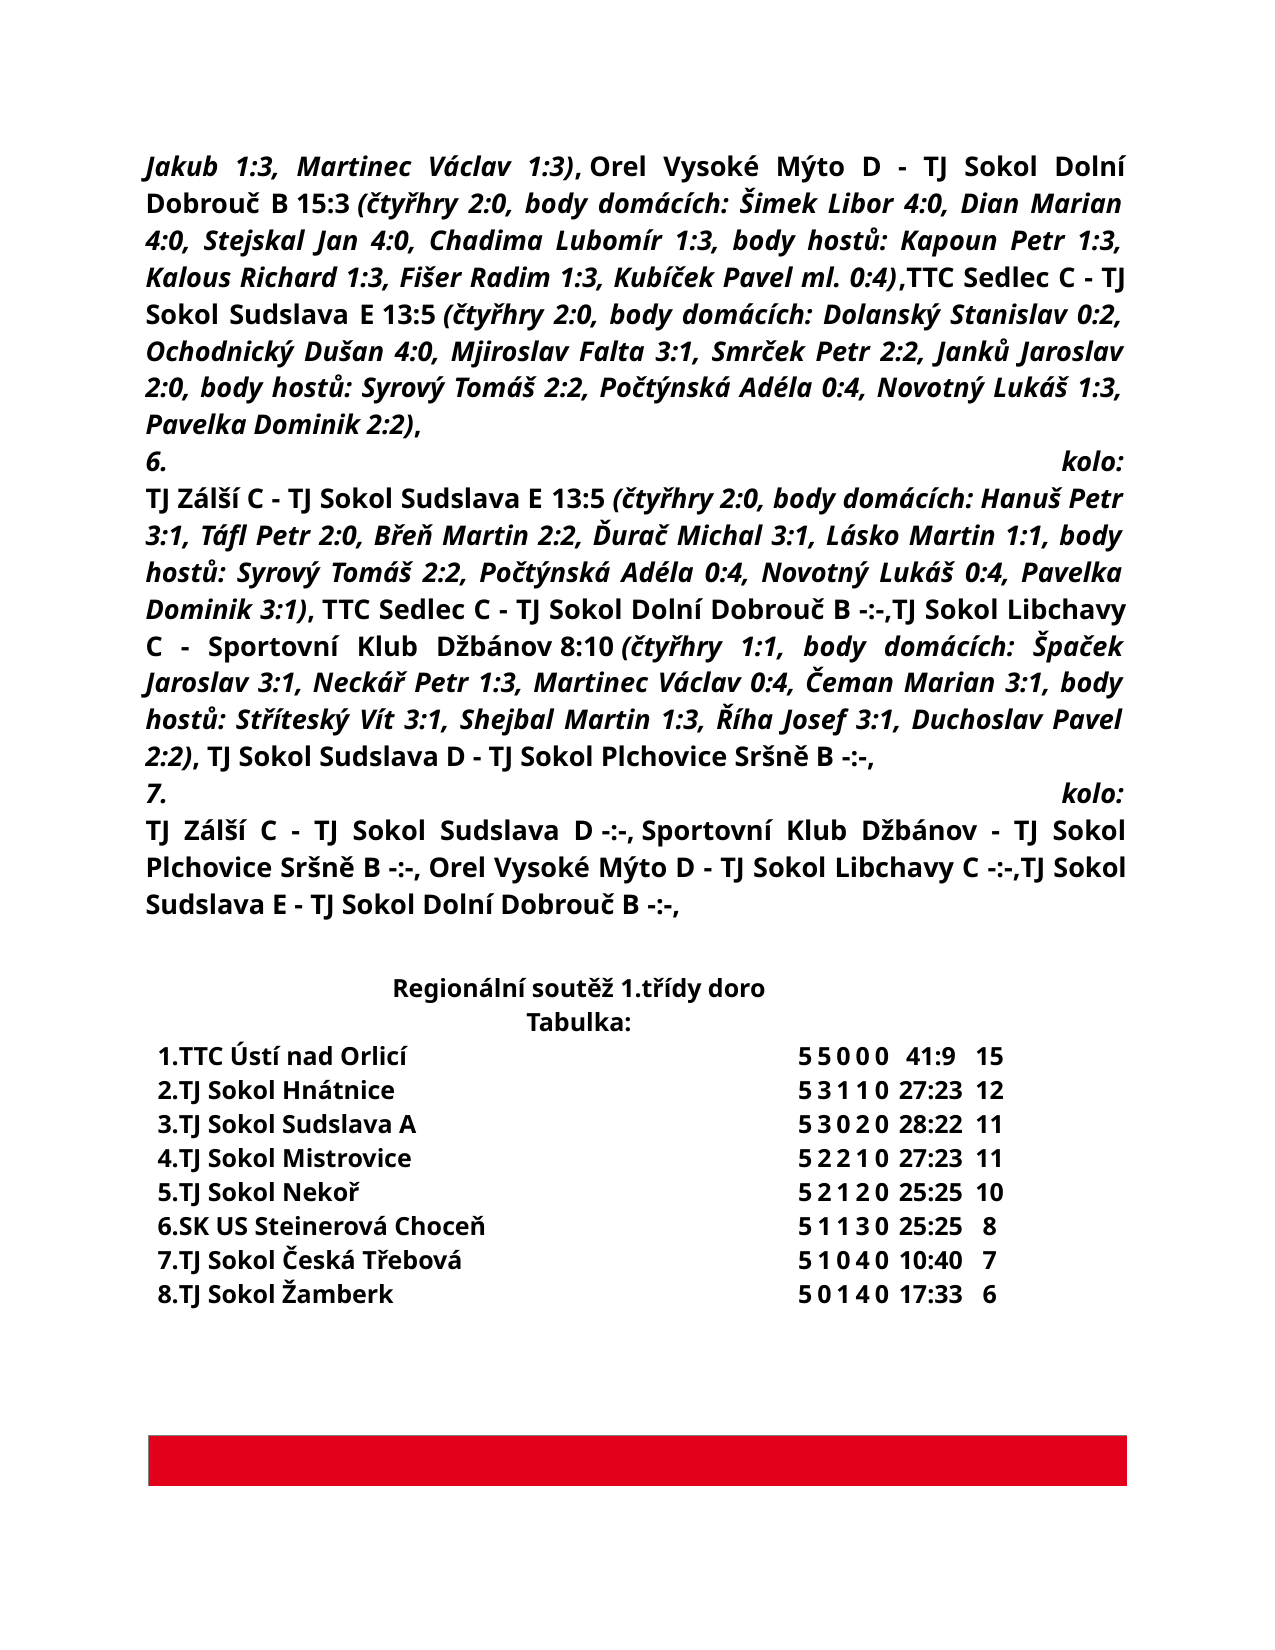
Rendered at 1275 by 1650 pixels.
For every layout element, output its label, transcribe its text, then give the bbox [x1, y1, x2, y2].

table_cell 2 [815, 1175, 834, 1209]
table_cell TJ Sokol Mistrovice [179, 1141, 795, 1175]
table_header Regionální soutěž 1.třídy doro [148, 970, 1010, 1004]
table_cell 0 [872, 1175, 891, 1209]
table_cell 27:23 [891, 1073, 970, 1107]
table_header 0 [853, 1039, 872, 1073]
table_cell 7. [149, 1243, 178, 1277]
table_header 0 [834, 1039, 853, 1073]
table_cell 5 [795, 1107, 814, 1141]
table_cell 7. kolo: TJ Zálší C - TJ Sokol Sudslava D -:-, Sportovní Klub Džbánov - TJ Sokol Plchovice Sršně B -:-, Orel Vysoké Mýto D - TJ Sokol Libchavy C -:-,TJ Sokol Sudslava E - TJ Sokol Dolní Dobrouč B -:-, [145, 775, 1127, 922]
table_cell 7 [970, 1243, 1008, 1277]
table_header 1. [149, 1039, 178, 1073]
table_cell 5 [795, 1141, 814, 1175]
table_cell TJ Sokol Žamberk [179, 1277, 795, 1311]
table_cell 11 [970, 1141, 1008, 1175]
table_cell 4 [853, 1243, 872, 1277]
table_cell 0 [872, 1209, 891, 1243]
table_cell 11 [970, 1107, 1008, 1141]
table_cell 1 [815, 1243, 834, 1277]
table_cell 0 [815, 1277, 834, 1311]
table_cell 1 [834, 1277, 853, 1311]
table_cell 25:25 [891, 1209, 970, 1243]
table_cell [181, 1311, 1006, 1348]
table_cell 12 [970, 1073, 1008, 1107]
table_cell 4 [853, 1277, 872, 1311]
table_cell 5 [795, 1277, 814, 1311]
table_cell [149, 1311, 178, 1345]
table_cell 1 [834, 1175, 853, 1209]
table_cell 1 [834, 1209, 853, 1243]
table_header 5 [795, 1039, 814, 1073]
table_cell 3. [149, 1107, 178, 1141]
table_cell 6 [970, 1277, 1008, 1311]
table_cell 25:25 [891, 1175, 970, 1209]
table_cell 1 [853, 1073, 872, 1107]
table_header 0 [872, 1039, 891, 1073]
table_cell 3 [815, 1107, 834, 1141]
table_cell Jakub 1:3, Martinec Václav 1:3), Orel Vysoké Mýto D - TJ Sokol Dolní Dobrouč B 15:3 (čtyřhry 2:0, body domácích: Šimek Libor 4:0, Dian Marian 4:0, Stejskal Jan 4:0, Chadima Lubomír 1:3, body hostů: Kapoun Petr 1:3, Kalous Richard 1:3, Fišer Radim 1:3, Kubíček Pavel ml. 0:4),TTC Sedlec C - TJ Sokol Sudslava E 13:5 (čtyřhry 2:0, body domácích: Dolanský Stanislav 0:2, Ochodnický Dušan 4:0, Mjiroslav Falta 3:1, Smrček Petr 2:2, Janků Jaroslav 2:0, body hostů: Syrový Tomáš 2:2, Počtýnská Adéla 0:4, Novotný Lukáš 1:3, Pavelka Dominik 2:2), [145, 148, 1127, 443]
table_cell 0 [834, 1243, 853, 1277]
table_cell 2 [853, 1175, 872, 1209]
table_cell SK US Steinerová Choceň [179, 1209, 795, 1243]
table_cell 2 [853, 1107, 872, 1141]
table_cell TJ Sokol Česká Třebová [179, 1243, 795, 1277]
table_header [149, 1436, 1127, 1486]
table_cell 2. [149, 1073, 178, 1107]
table_cell 1 [834, 1073, 853, 1107]
table_cell TJ Sokol Hnátnice [179, 1073, 795, 1107]
table_cell 4. [149, 1141, 178, 1175]
table_cell 6. kolo: TJ Zálší C - TJ Sokol Sudslava E 13:5 (čtyřhry 2:0, body domácích: Hanuš Petr 3:1, Táfl Petr 2:0, Břeň Martin 2:2, Ďurač Michal 3:1, Lásko Martin 1:1, body hostů: Syrový Tomáš 2:2, Počtýnská Adéla 0:4, Novotný Lukáš 0:4, Pavelka Dominik 3:1), TTC Sedlec C - TJ Sokol Dolní Dobrouč B -:-,TJ Sokol Libchavy C - Sportovní Klub Džbánov 8:10 (čtyřhry 1:1, body domácích: Špaček Jaroslav 3:1, Neckář Petr 1:3, Martinec Václav 0:4, Čeman Marian 3:1, body hostů: Stříteský Vít 3:1, Shejbal Martin 1:3, Říha Josef 3:1, Duchoslav Pavel 2:2), TJ Sokol Sudslava D - TJ Sokol Plchovice Sršně B -:-, [145, 443, 1127, 774]
table_cell 1 [853, 1141, 872, 1175]
table_cell 5 [795, 1073, 814, 1107]
table_cell 0 [872, 1243, 891, 1277]
table_header 15 [970, 1039, 1008, 1073]
table_cell 5 [795, 1209, 814, 1243]
table_cell 0 [834, 1107, 853, 1141]
table_header 5 [815, 1039, 834, 1073]
table_cell 5. [149, 1175, 178, 1209]
table_cell 3 [815, 1073, 834, 1107]
table_cell Tabulka: [148, 1005, 1010, 1350]
table_header TTC Ústí nad Orlicí [179, 1039, 795, 1073]
table_cell TJ Sokol Nekoř [179, 1175, 795, 1209]
table_cell TJ Sokol Sudslava A [179, 1107, 795, 1141]
table_header 41:9 [891, 1039, 970, 1073]
table_cell 8 [970, 1209, 1008, 1243]
table_cell 5 [795, 1243, 814, 1277]
table_cell 10:40 [891, 1243, 970, 1277]
table_cell 0 [872, 1073, 891, 1107]
table_cell 0 [872, 1141, 891, 1175]
table_cell 2 [834, 1141, 853, 1175]
table_cell 28:22 [891, 1107, 970, 1141]
table_cell 1 [815, 1209, 834, 1243]
table_cell 0 [872, 1107, 891, 1141]
table_cell 8. [149, 1277, 178, 1311]
table_cell 27:23 [891, 1141, 970, 1175]
table_cell 0 [872, 1277, 891, 1311]
table_cell 3 [853, 1209, 872, 1243]
table_cell 2 [815, 1141, 834, 1175]
table_cell 5 [795, 1175, 814, 1209]
table_cell 10 [970, 1175, 1008, 1209]
table_cell 17:33 [891, 1277, 970, 1311]
table_cell 6. [149, 1209, 178, 1243]
